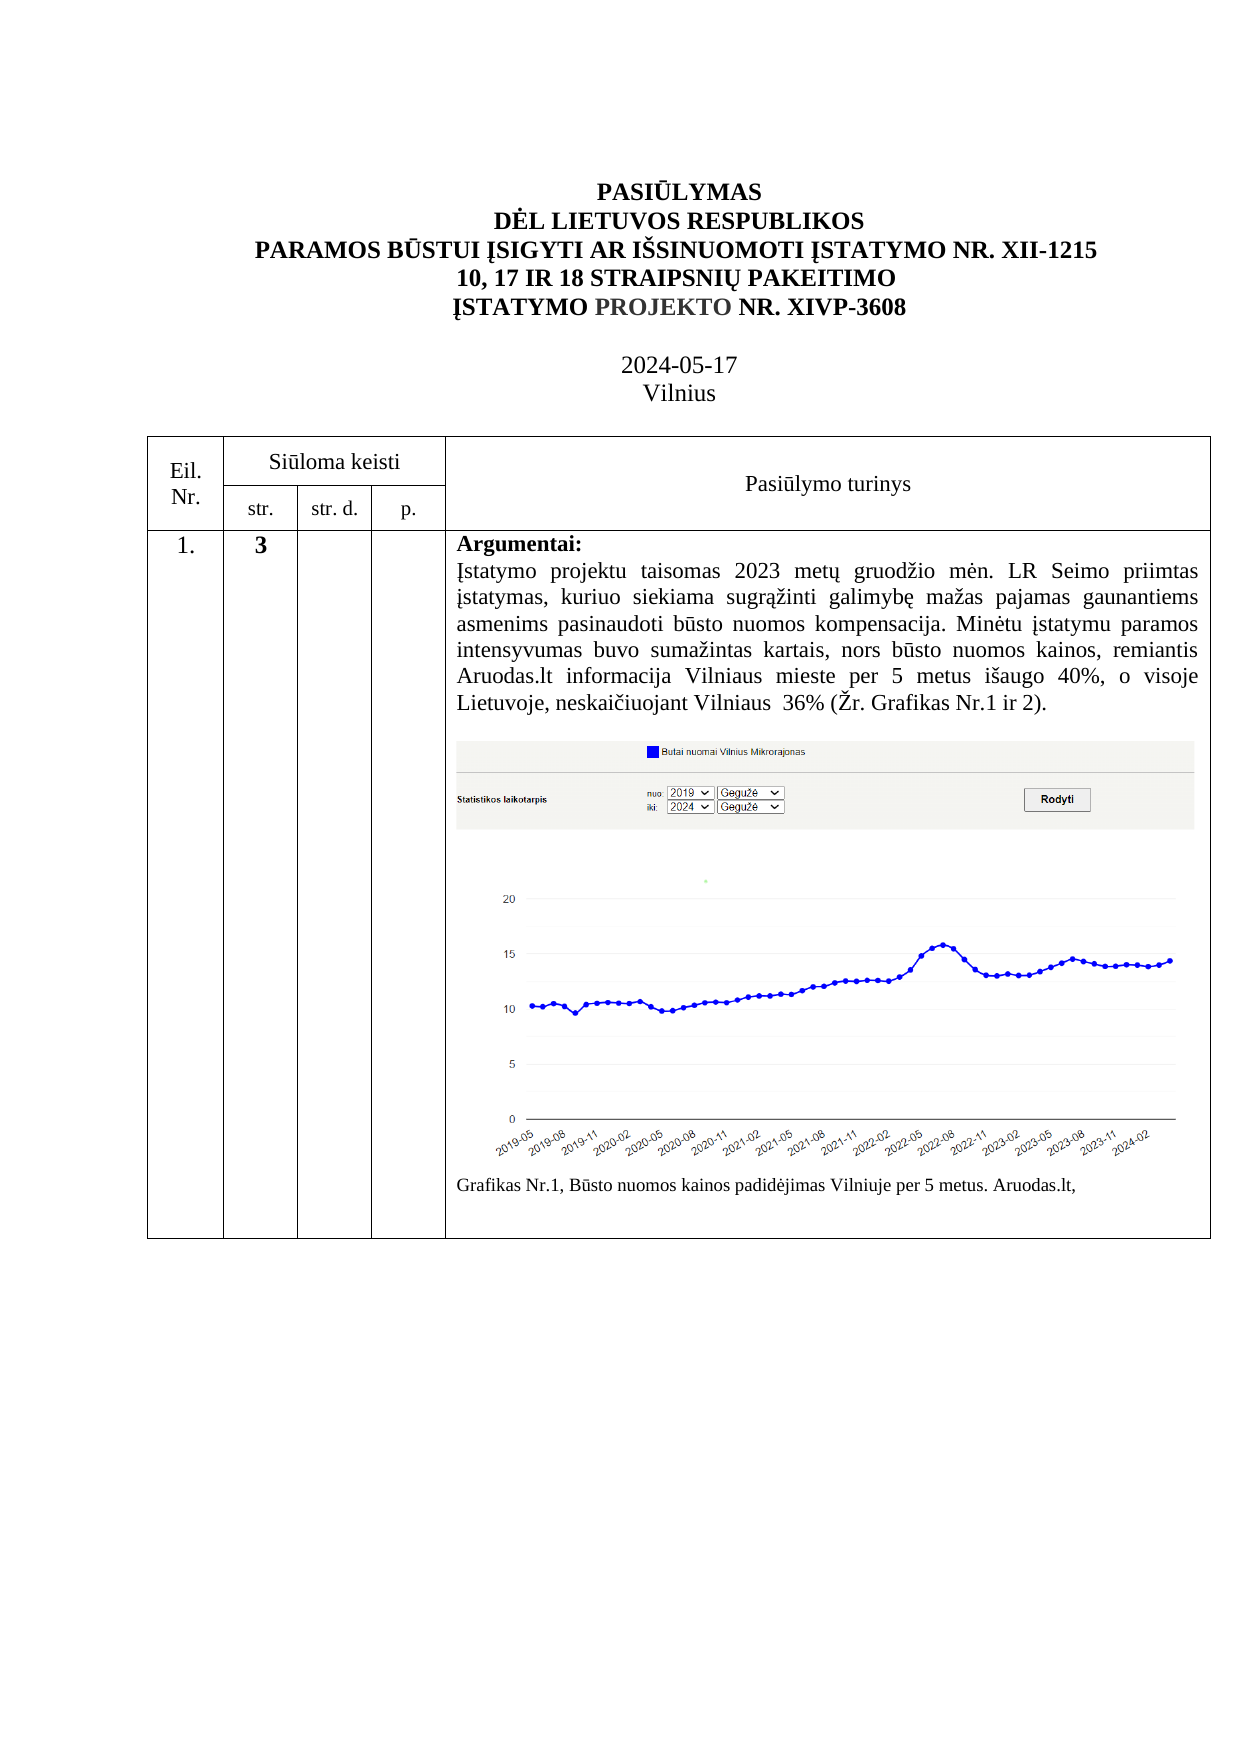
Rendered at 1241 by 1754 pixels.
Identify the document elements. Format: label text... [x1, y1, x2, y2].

table_cell [298, 531, 371, 1238]
table_header Siūloma keisti [224, 437, 445, 485]
text DĖL LIETUVOS RESPUBLIKOS [177, 206, 1181, 235]
table_cell p. [372, 486, 445, 529]
table_header Pasiūlymo turinys [446, 437, 1210, 529]
table_cell 1. [148, 531, 223, 1238]
table_cell 3 [224, 531, 297, 1238]
text 2024-05-17 [177, 350, 1181, 378]
table_cell str. [224, 486, 297, 529]
table_cell [372, 531, 445, 1238]
table_cell Argumentai: Įstatymo projektu taisomas 2023 metų gruodžio mėn. LR Seimo priimtas įstatymas, kuriuo siekiama sugrąžinti galimybę mažas pajamas gaunantiems asmenims pasinaudoti būsto nuomos kompensacija. Minėtu įstatymu paramos intensyvumas buvo sumažintas kartais, nors būsto nuomos kainos, remiantis Aruodas.lt informacija Vilniaus mieste per 5 metus išaugo 40%, o visoje Lietuvoje, neskaičiuojant Vilniaus 36% (Žr. Grafikas Nr.1 ir 2). Grafikas Nr.1, Būsto nuomos kainos padidėjimas Vilniuje per 5 metus. Aruodas.lt, [446, 531, 1210, 1238]
table_cell str. d. [298, 486, 371, 529]
text Vilnius [177, 378, 1181, 407]
table_header Eil. Nr. [148, 437, 223, 529]
text PARAMOS BŪSTUI ĮSIGYTI AR IŠSINUOMOTI ĮSTATYMO NR. XII-1215 10, 17 IR 18 STRAIPSNIŲ PAKEITIMO ĮSTATYMO PROJEKTO NR. XIVP-3608 [177, 235, 1181, 321]
text PASIŪLYMAS [177, 177, 1181, 206]
